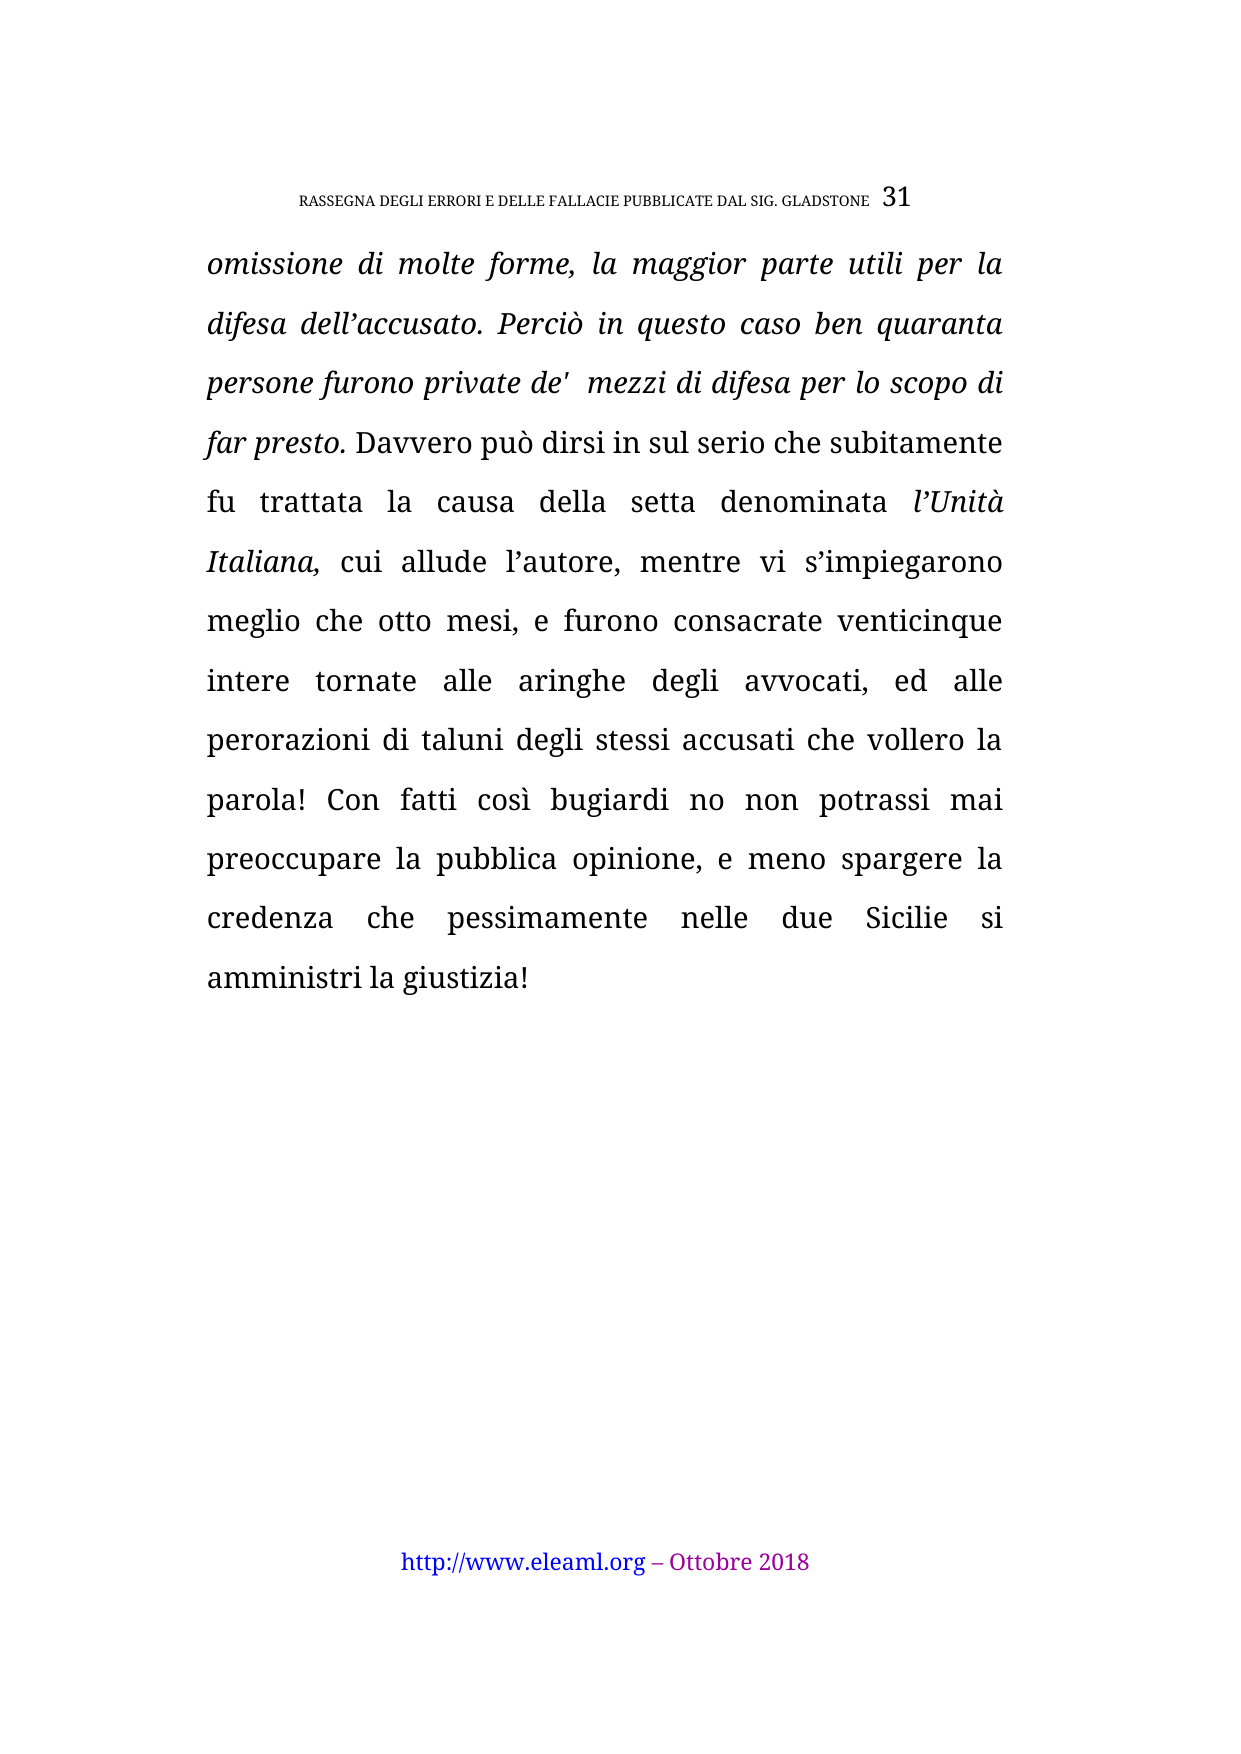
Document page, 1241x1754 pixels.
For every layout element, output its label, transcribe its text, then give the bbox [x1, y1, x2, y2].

text omissione di molte forme, la maggior parte utili per la difesa dell’accusato. Perciò in questo caso ben quaranta persone furono private de' mezzi di difesa per lo scopo di far presto. Davvero può dirsi in sul serio che subitamente fu trattata la causa della setta denominata l’Unità Italiana, cui allude l’autore, mentre vi s’impiegarono meglio che otto mesi, e furono consacrate venticinque intere tornate alle aringhe degli avvocati, ed alle perorazioni di taluni degli stessi accusati che vollero la parola! Con fatti così bugiardi no non potrassi mai preoccupare la pubblica opinione, e meno spargere la credenza che pessimamente nelle due Sicilie si amministri la giustizia! [207, 243, 1004, 997]
